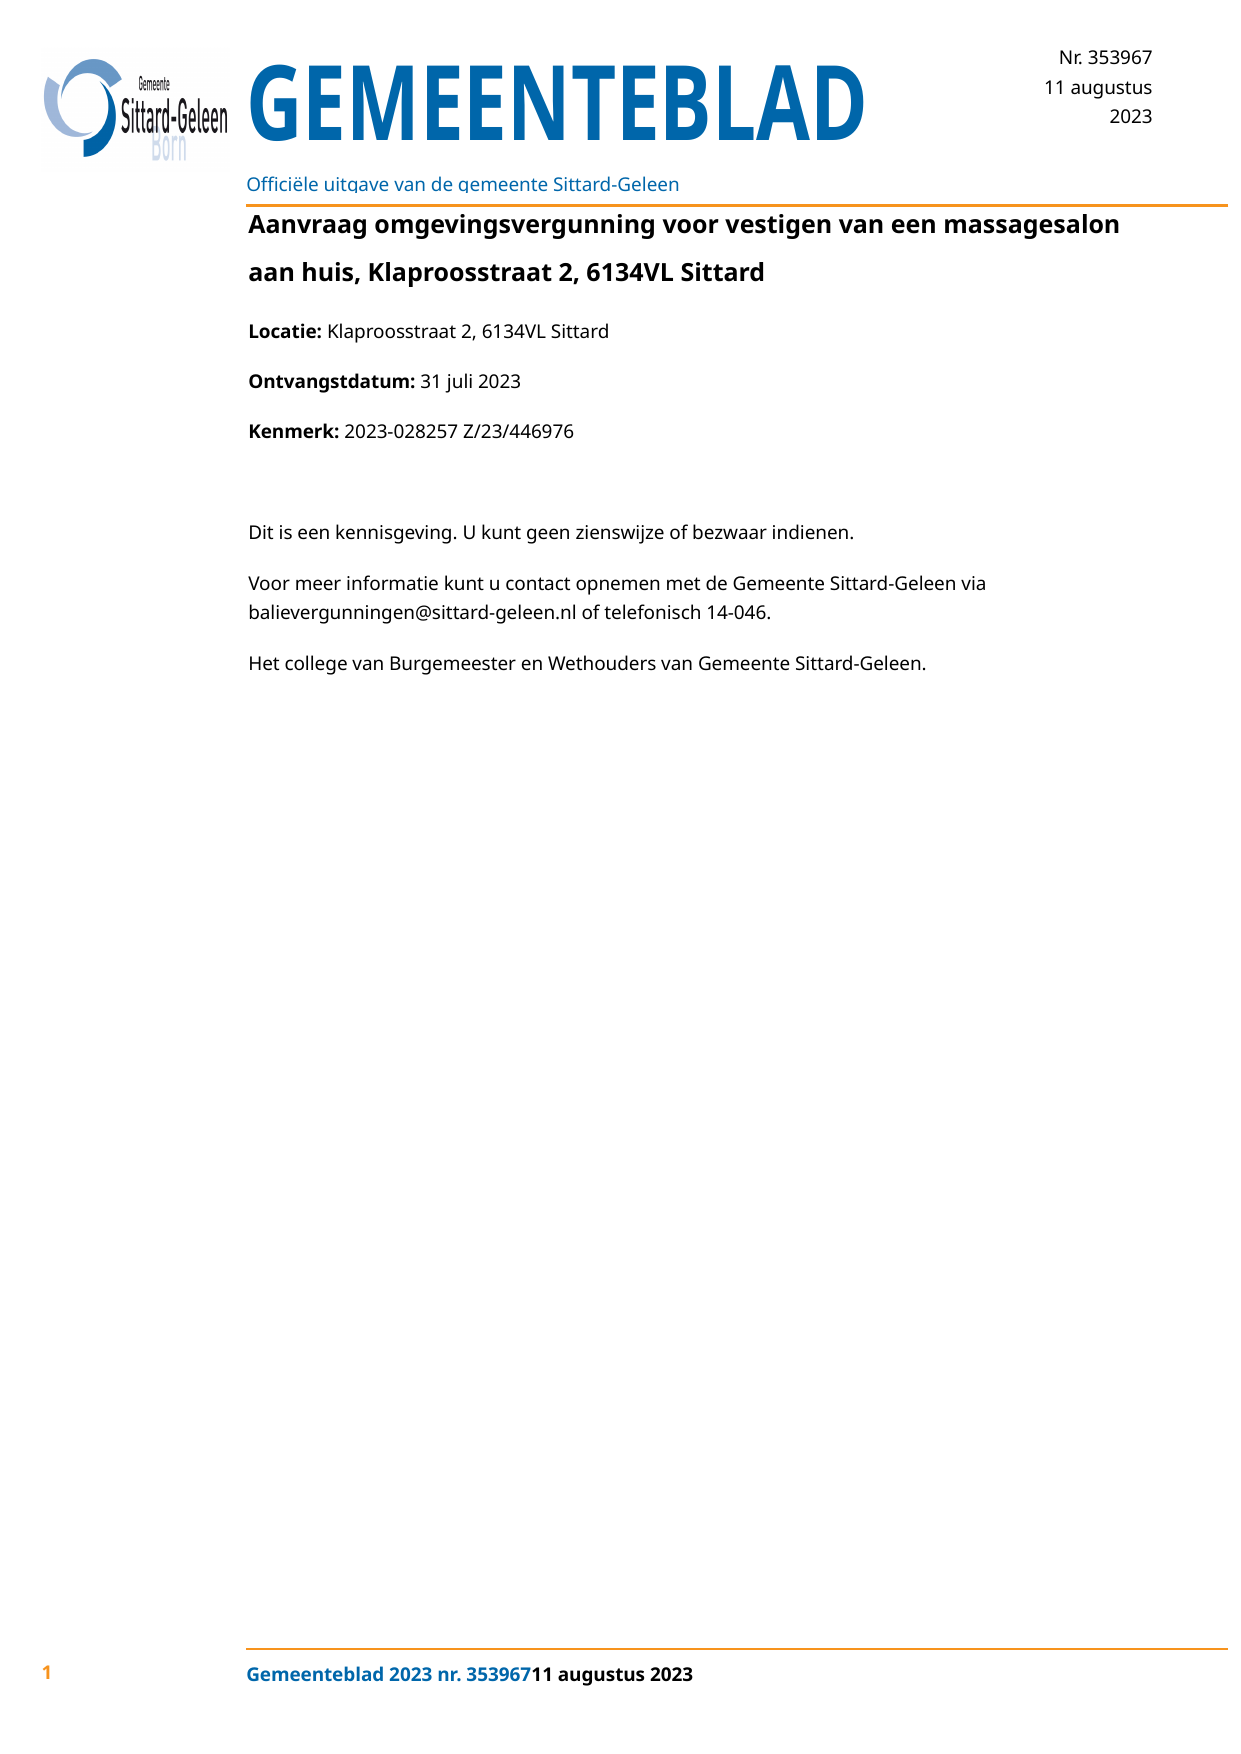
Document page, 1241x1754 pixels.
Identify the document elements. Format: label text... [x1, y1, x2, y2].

text Het college van Burgemeester en Wethouders van Gemeente Sittard-Geleen. [248, 650, 1152, 676]
picture [41, 47, 231, 172]
text Ontvangstdatum: 31 juli 2023 [248, 368, 1152, 394]
text Kenmerk: 2023-028257 Z/23/446976 [248, 419, 1152, 444]
text Dit is een kennisgeving. U kunt geen zienswijze of bezwaar indienen. [248, 519, 1152, 545]
text Aanvraag omgevingsvergunning voor vestigen van een massagesalon aan huis, Klaproosstraat 2, 6134VL Sittard [248, 207, 1152, 288]
text Voor meer informatie kunt u contact opnemen met de Gemeente Sittard-Geleen via balievergunningen@sittard-geleen.nl of telefonisch 14-046. [248, 570, 1152, 625]
text Locatie: Klaproosstraat 2, 6134VL Sittard [248, 318, 1152, 344]
